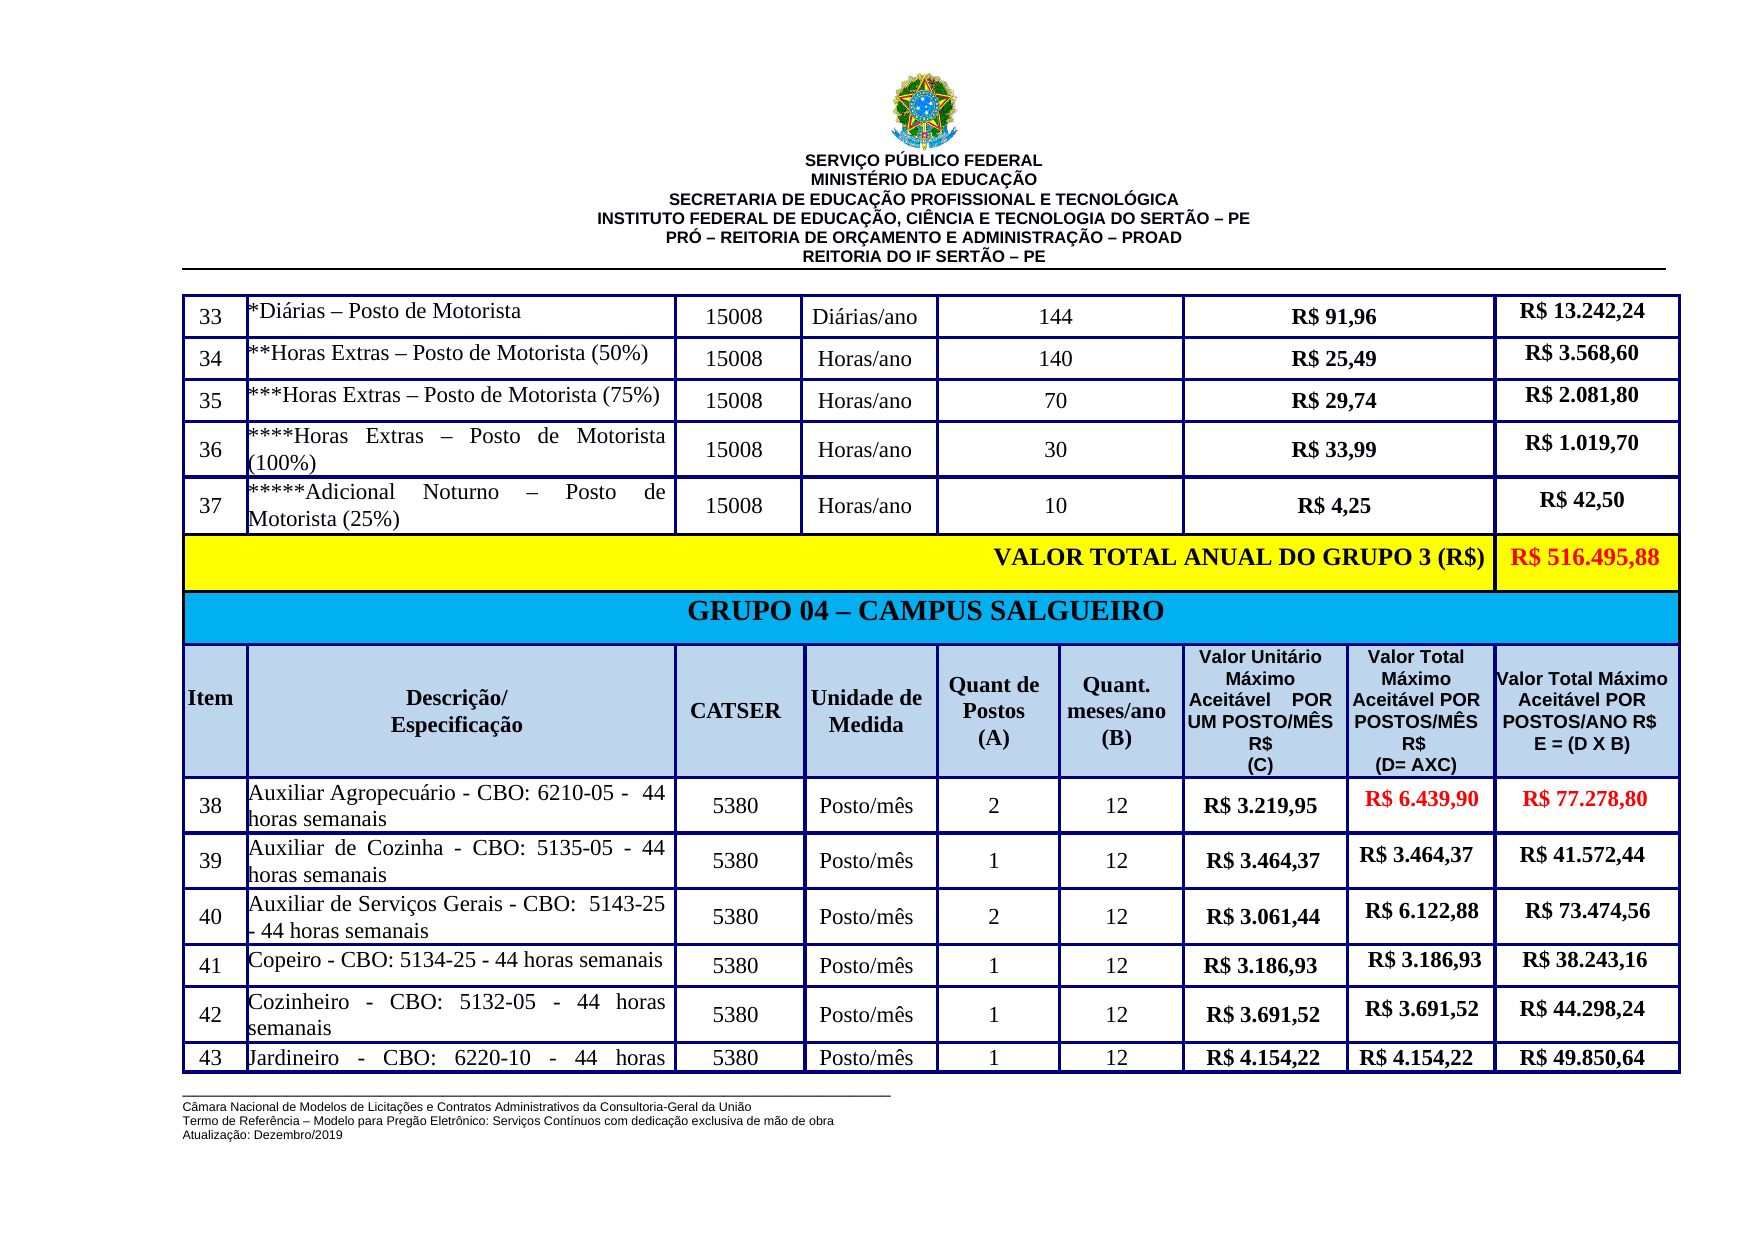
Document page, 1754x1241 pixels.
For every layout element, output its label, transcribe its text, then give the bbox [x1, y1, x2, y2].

table_cell 12 [1061, 835, 1182, 887]
table_cell 30 [939, 423, 1182, 475]
table_cell Horas/ano [803, 381, 936, 419]
table_cell 10 [939, 479, 1182, 532]
table_cell Diárias/ano [803, 297, 936, 336]
table_cell 12 [1061, 988, 1182, 1041]
table_cell 15008 [677, 479, 800, 532]
table_cell Cozinheiro - CBO: 5132-05 - 44 horas semanais [249, 988, 674, 1041]
table_cell *****Adicional Noturno – Posto de Motorista (25%) [249, 479, 674, 532]
table_cell 1 [939, 946, 1058, 985]
table_cell Quant de Postos (A) [939, 646, 1058, 776]
table_cell R$ 29,74 [1185, 381, 1493, 419]
table_cell 12 [1061, 946, 1182, 985]
table_cell 5380 [677, 946, 803, 985]
table_cell 12 [1061, 890, 1182, 943]
table_cell 2 [939, 779, 1058, 831]
table_cell R$ 3.186,93 [1349, 946, 1493, 985]
table_cell 43 [185, 1044, 246, 1070]
table_cell *Diárias – Posto de Motorista [249, 297, 674, 336]
table_cell R$ 38.243,16 [1497, 946, 1678, 985]
table_cell 36 [185, 423, 246, 475]
table_cell 5380 [677, 779, 803, 831]
table_cell 15008 [677, 381, 800, 419]
table_cell Posto/mês [807, 1044, 936, 1070]
table_cell R$ 3.691,52 [1185, 988, 1346, 1041]
table_cell Horas/ano [803, 423, 936, 475]
table_cell Auxiliar de Serviços Gerais - CBO: 5143-25 - 44 horas semanais [249, 890, 674, 943]
table_cell GRUPO 04 – CAMPUS SALGUEIRO [185, 593, 1678, 643]
table_cell 12 [1061, 1044, 1182, 1070]
table_cell R$ 42,50 [1497, 479, 1678, 532]
table_cell R$ 3.061,44 [1185, 890, 1346, 943]
table_cell 12 [1061, 779, 1182, 831]
table_cell 15008 [677, 297, 800, 336]
table_cell Descrição/ Especificação [249, 646, 674, 776]
table_cell R$ 4.154,22 [1349, 1044, 1493, 1070]
table_cell 39 [185, 835, 246, 887]
table_cell VALOR TOTAL ANUAL DO GRUPO 3 (R$) [185, 536, 1493, 590]
table_cell 38 [185, 779, 246, 831]
table_cell 15008 [677, 423, 800, 475]
table_cell Horas/ano [803, 339, 936, 377]
table_cell ****Horas Extras – Posto de Motorista (100%) [249, 423, 674, 475]
table_cell 144 [939, 297, 1182, 336]
table_cell Horas/ano [803, 479, 936, 532]
table_cell R$ 44.298,24 [1497, 988, 1678, 1041]
table_cell Auxiliar Agropecuário - CBO: 6210-05 - 44 horas semanais [249, 779, 674, 831]
table_cell R$ 4.154,22 [1185, 1044, 1346, 1070]
table_cell 1 [939, 988, 1058, 1041]
table_cell CATSER [677, 646, 803, 776]
table_cell R$ 3.691,52 [1349, 988, 1493, 1041]
table_cell R$ 6.122,88 [1349, 890, 1493, 943]
table_cell 1 [939, 1044, 1058, 1070]
table_cell R$ 3.568,60 [1497, 339, 1678, 377]
table_cell 34 [185, 339, 246, 377]
table_cell R$ 33,99 [1185, 423, 1493, 475]
table_cell 70 [939, 381, 1182, 419]
table_cell 1 [939, 835, 1058, 887]
table_cell R$ 3.464,37 [1349, 835, 1493, 887]
table_cell R$ 3.464,37 [1185, 835, 1346, 887]
table_cell Valor Unitário Máximo Aceitável POR UM POSTO/MÊS R$ (C) [1185, 646, 1346, 776]
table_cell Valor Total Máximo Aceitável POR POSTOS/ANO R$ E = (D X B) [1497, 646, 1678, 776]
table_cell 33 [185, 297, 246, 336]
table_cell 5380 [677, 890, 803, 943]
table_cell 40 [185, 890, 246, 943]
table_cell R$ 4,25 [1185, 479, 1493, 532]
table_cell Posto/mês [807, 779, 936, 831]
table_cell 41 [185, 946, 246, 985]
table_cell R$ 77.278,80 [1497, 779, 1678, 831]
table_cell Posto/mês [807, 988, 936, 1041]
table_cell R$ 3.186,93 [1185, 946, 1346, 985]
table_cell R$ 2.081,80 [1497, 381, 1678, 419]
table_cell R$ 516.495,88 [1497, 536, 1678, 590]
table_cell R$ 3.219,95 [1185, 779, 1346, 831]
table_cell 140 [939, 339, 1182, 377]
table_cell R$ 41.572,44 [1497, 835, 1678, 887]
table_cell 15008 [677, 339, 800, 377]
table_cell Item [185, 646, 246, 776]
table_cell Valor Total Máximo Aceitável POR POSTOS/MÊS R$ (D= AXC) [1349, 646, 1493, 776]
table_cell R$ 1.019,70 [1497, 423, 1678, 475]
table_cell Posto/mês [807, 835, 936, 887]
table_cell Auxiliar de Cozinha - CBO: 5135-05 - 44 horas semanais [249, 835, 674, 887]
table_cell R$ 6.439,90 [1349, 779, 1493, 831]
table_cell 5380 [677, 988, 803, 1041]
table_cell Posto/mês [807, 890, 936, 943]
table_cell 5380 [677, 835, 803, 887]
table_cell R$ 13.242,24 [1497, 297, 1678, 336]
table_cell 35 [185, 381, 246, 419]
table_cell **Horas Extras – Posto de Motorista (50%) [249, 339, 674, 377]
table_cell R$ 25,49 [1185, 339, 1493, 377]
table_cell Posto/mês [807, 946, 936, 985]
table_cell 42 [185, 988, 246, 1041]
table_cell 5380 [677, 1044, 803, 1070]
table_cell R$ 91,96 [1185, 297, 1493, 336]
table_cell R$ 49.850,64 [1497, 1044, 1678, 1070]
table_cell R$ 73.474,56 [1497, 890, 1678, 943]
table_cell 2 [939, 890, 1058, 943]
table_cell ***Horas Extras – Posto de Motorista (75%) [249, 381, 674, 419]
table_cell Unidade de Medida [807, 646, 936, 776]
table_cell 37 [185, 479, 246, 532]
table_cell Jardineiro - CBO: 6220-10 - 44 horas [249, 1044, 674, 1070]
table_cell Quant. meses/ano (B) [1061, 646, 1182, 776]
table_cell Copeiro - CBO: 5134-25 - 44 horas semanais [249, 946, 674, 985]
